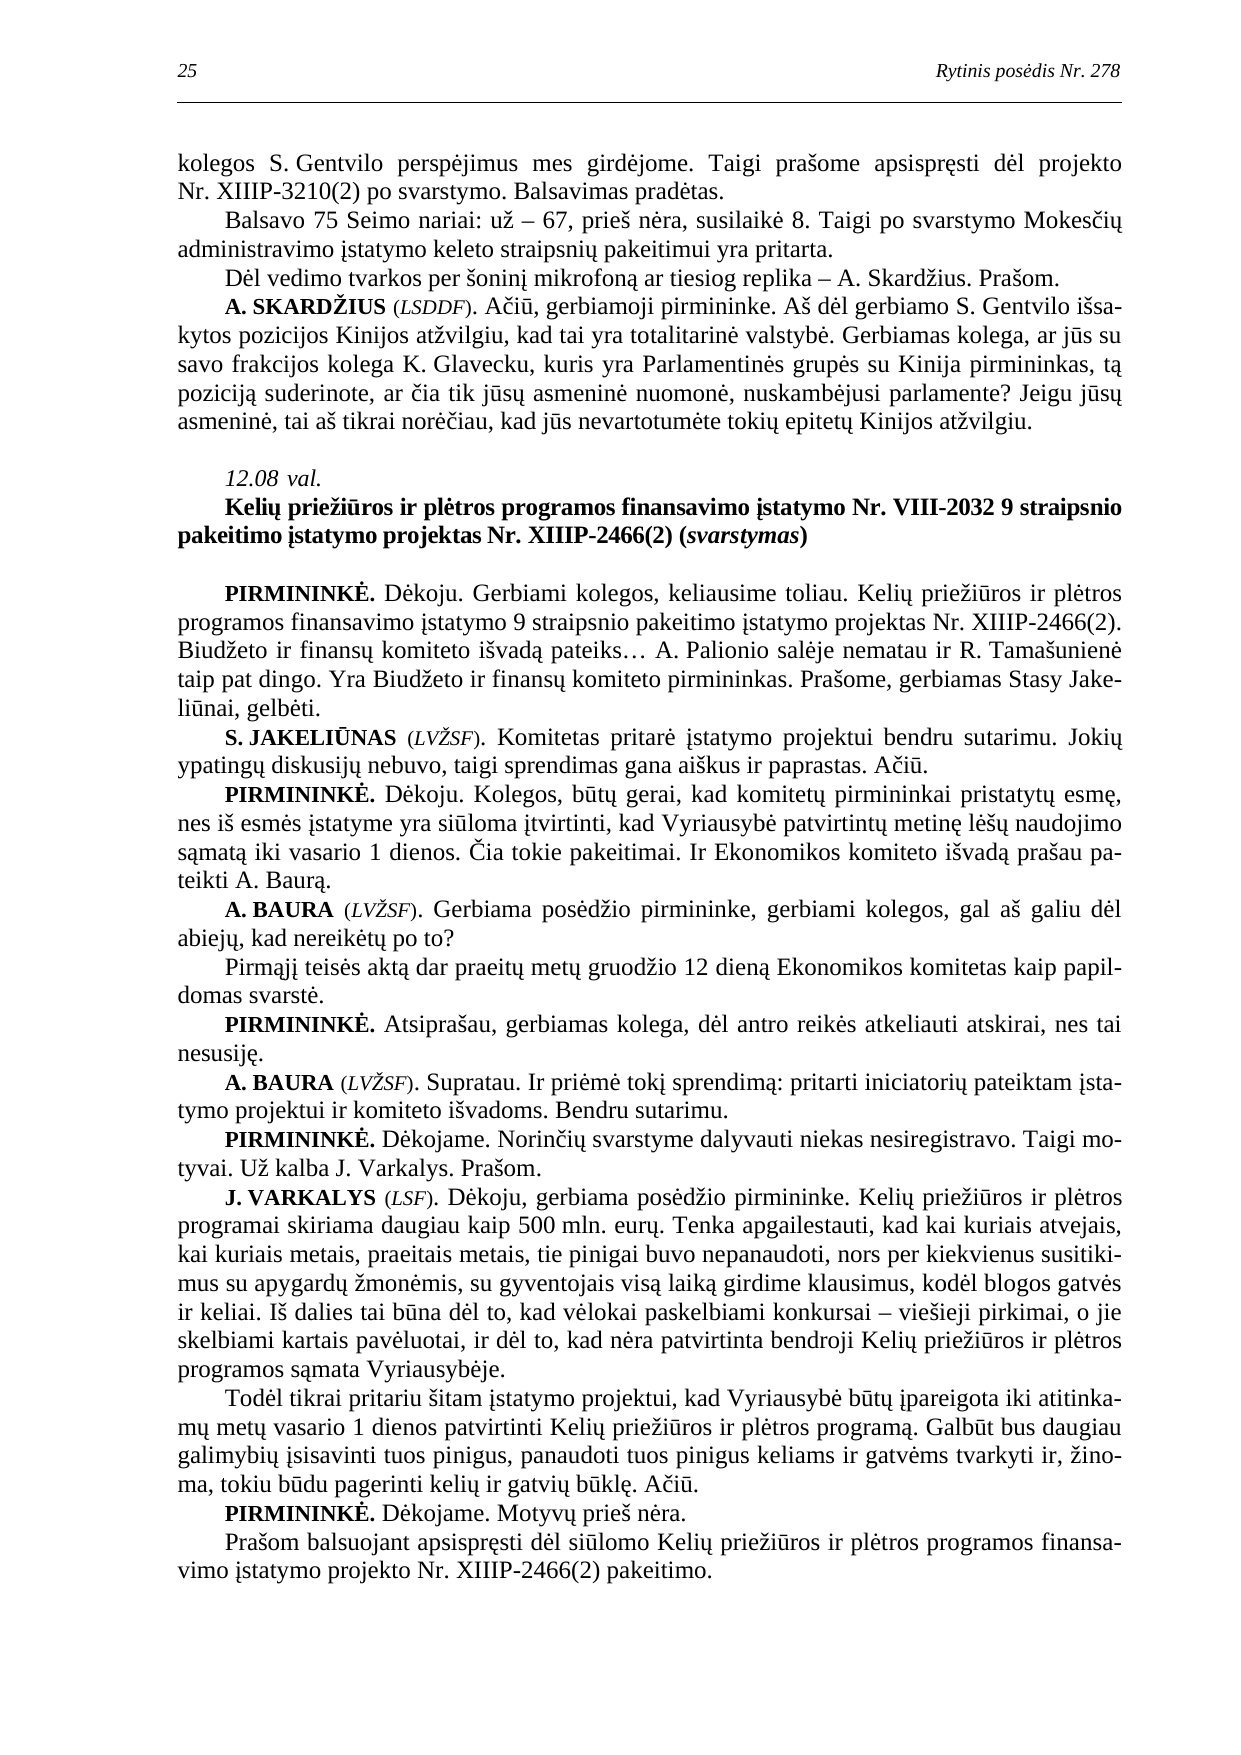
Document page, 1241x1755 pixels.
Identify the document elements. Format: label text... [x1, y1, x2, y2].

text Pra­šom bal­suo­jant ap­si­spręs­ti dėl siū­lo­mo Ke­lių prie­žiū­ros ir plėt­ros pro­gra­mos fi­nan­sa­vi­mo įsta­ty­mo pro­jek­to Nr. XIIIP-2466(2) pa­kei­ti­mo. [177, 1527, 1122, 1584]
text ko­le­gos S. Gent­vi­lo per­spė­ji­mus mes gir­dė­jo­me. Tai­gi pra­šo­me ap­si­spręs­ti dėl pro­jek­to Nr. XIIIP-3210(2) po svars­ty­mo. Bal­sa­vi­mas pra­dė­tas. [177, 148, 1122, 205]
text Ke­lių prie­žiū­ros ir plėt­ros pro­gra­mos fi­nan­sa­vi­mo įsta­ty­mo Nr. VIII-2032 9 straips­nio pa­kei­ti­mo įsta­ty­mo pro­jek­tas Nr. XIIIP-2466(2) (svars­ty­mas) [177, 492, 1122, 549]
text PIRMININKĖ. Dė­ko­ju. Ko­le­gos, bū­tų ge­rai, kad ko­mi­te­tų pir­mi­nin­kai pri­sta­ty­tų es­mę, nes iš es­mės įsta­ty­me yra siū­lo­ma įtvir­tin­ti, kad Vy­riau­sy­bė pa­tvir­tin­tų me­ti­nę lė­šų nau­do­ji­mo są­ma­tą iki va­sa­rio 1 die­nos. Čia to­kie pa­kei­ti­mai. Ir Eko­no­mi­kos ko­mi­te­to iš­va­dą pra­šau pa­teik­ti A. Bau­rą. [177, 779, 1122, 894]
text A. SKARDŽIUS (LSDDF). Ačiū, ger­bia­mo­ji pir­mi­nin­ke. Aš dėl ger­bia­mo S. Gent­vi­lo iš­sa­ky­tos po­zi­ci­jos Ki­ni­jos at­žvil­giu, kad tai yra to­ta­li­ta­ri­nė vals­ty­bė. Ger­bia­mas ko­le­ga, ar jūs su sa­vo frak­ci­jos ko­le­ga K. Gla­vec­ku, ku­ris yra Par­la­men­ti­nės gru­pės su Ki­ni­ja pir­mi­nin­kas, tą po­zi­ci­ją su­de­ri­no­te, ar čia tik jū­sų as­me­ni­nė nuo­mo­nė, nu­skam­bė­ju­si par­la­men­te? Jei­gu jū­sų as­me­ni­nė, tai aš tik­rai no­rė­čiau, kad jūs ne­var­to­tu­mė­te to­kių epi­te­tų Ki­ni­jos at­žvil­giu. [177, 291, 1122, 435]
text PIRMININKĖ. Dė­ko­ju. Ger­bia­mi ko­le­gos, ke­liau­si­me to­liau. Ke­lių prie­žiū­ros ir plėt­ros pro­gra­mos fi­nan­sa­vi­mo įsta­ty­mo 9 straips­nio pa­kei­ti­mo įsta­ty­mo pro­jek­tas Nr. XIIIP-2466(2). Biu­dže­to ir fi­nan­sų ko­mi­te­to iš­va­dą pa­teiks… A. Pa­lio­nio sa­lė­je ne­ma­tau ir R. Ta­ma­šu­nie­nė taip pat din­go. Yra Biu­dže­to ir fi­nan­sų ko­mi­te­to pir­mi­nin­kas. Pra­šo­me, ger­bia­mas Sta­sy Ja­ke­liū­nai, gel­bė­ti. [177, 578, 1122, 722]
text Dėl ve­di­mo tvar­kos per šo­ni­nį mik­ro­fo­ną ar tie­siog re­pli­ka – A. Skar­džius. Pra­šom. [177, 263, 1122, 291]
text 12.08 val. [224, 464, 1122, 492]
text PIRMININKĖ. Dė­ko­ja­me. Mo­ty­vų prieš nė­ra. [177, 1498, 1122, 1527]
text S. JAKELIŪNAS (LVŽSF). Ko­mi­te­tas pri­ta­rė įsta­ty­mo pro­jek­tui ben­dru su­ta­ri­mu. Jo­kių ypa­tin­gų dis­ku­si­jų ne­bu­vo, tai­gi spren­di­mas ga­na aiš­kus ir pa­pras­tas. Ačiū. [177, 722, 1122, 779]
text PIRMININKĖ. Dė­ko­ja­me. No­rin­čių svars­ty­me da­ly­vau­ti nie­kas ne­si­re­gist­ra­vo. Tai­gi mo­ty­vai. Už kal­ba J. Var­ka­lys. Pra­šom. [177, 1124, 1122, 1182]
text A. BAURA (LVŽSF). Ger­bia­ma po­sė­džio pir­mi­nin­ke, ger­bia­mi ko­le­gos, gal aš ga­liu dėl abie­jų, kad ne­rei­kė­tų po to? [177, 894, 1122, 952]
text PIRMININKĖ. At­si­pra­šau, ger­bia­mas ko­le­ga, dėl an­tro rei­kės at­ke­liau­ti at­ski­rai, nes tai ne­su­si­ję. [177, 1009, 1122, 1067]
text J. VARKALYS (LSF). Dė­ko­ju, ger­bia­ma po­sė­džio pir­mi­nin­ke. Ke­lių prie­žiū­ros ir plėt­ros pro­gra­mai ski­ria­ma dau­giau kaip 500 mln. eu­rų. Ten­ka ap­gai­les­tau­ti, kad kai ku­riais at­ve­jais, kai ku­riais me­tais, pra­ei­tais me­tais, tie pi­ni­gai bu­vo ne­pa­nau­do­ti, nors per kiek­vie­nus su­si­ti­ki­mus su apy­gar­dų žmo­nė­mis, su gy­ven­to­jais vi­są lai­ką gir­di­me klau­si­mus, ko­dėl blo­gos gat­vės ir ke­liai. Iš da­lies tai bū­na dėl to, kad vė­lo­kai pa­skel­bia­mi kon­kur­sai – vie­šie­ji pir­ki­mai, o jie skel­bia­mi kar­tais pa­vė­luo­tai, ir dėl to, kad nė­ra pa­tvir­tin­ta ben­dro­ji Ke­lių prie­žiū­ros ir plėt­ros pro­gra­mos są­ma­ta Vy­riau­sy­bė­je. [177, 1182, 1122, 1383]
text Bal­sa­vo 75 Sei­mo na­riai: už – 67, prieš nė­ra, su­si­lai­kė 8. Tai­gi po svars­ty­mo Mo­kes­čių ad­mi­nist­ra­vi­mo įsta­ty­mo ke­le­to straips­nių pa­kei­ti­mui yra pri­tar­ta. [177, 205, 1122, 263]
text To­dėl tik­rai pri­ta­riu ši­tam įsta­ty­mo pro­jek­tui, kad Vy­riau­sy­bė bū­tų įpa­rei­go­ta iki ati­tin­ka­mų me­tų va­sa­rio 1 die­nos pa­tvir­tin­ti Ke­lių prie­žiū­ros ir plėt­ros pro­gra­mą. Gal­būt bus dau­giau ga­li­my­bių įsi­sa­vin­ti tuos pi­ni­gus, pa­nau­do­ti tuos pi­ni­gus ke­liams ir gat­vėms tvar­ky­ti ir, ži­no­ma, to­kiu bū­du pa­ge­rin­ti ke­lių ir gat­vių būk­lę. Ačiū. [177, 1383, 1122, 1498]
text Pir­mą­jį tei­sės ak­tą dar pra­ei­tų me­tų gruo­džio 12 die­ną Eko­no­mi­kos ko­mi­te­tas kaip pa­pil­do­mas svars­tė. [177, 952, 1122, 1009]
text A. BAURA (LVŽSF). Su­pra­tau. Ir pri­ėmė to­kį spren­di­mą: pri­tar­ti ini­cia­to­rių pa­teik­tam įsta­ty­mo pro­jek­tui ir ko­mi­te­to iš­va­doms. Ben­dru su­ta­ri­mu. [177, 1067, 1122, 1124]
